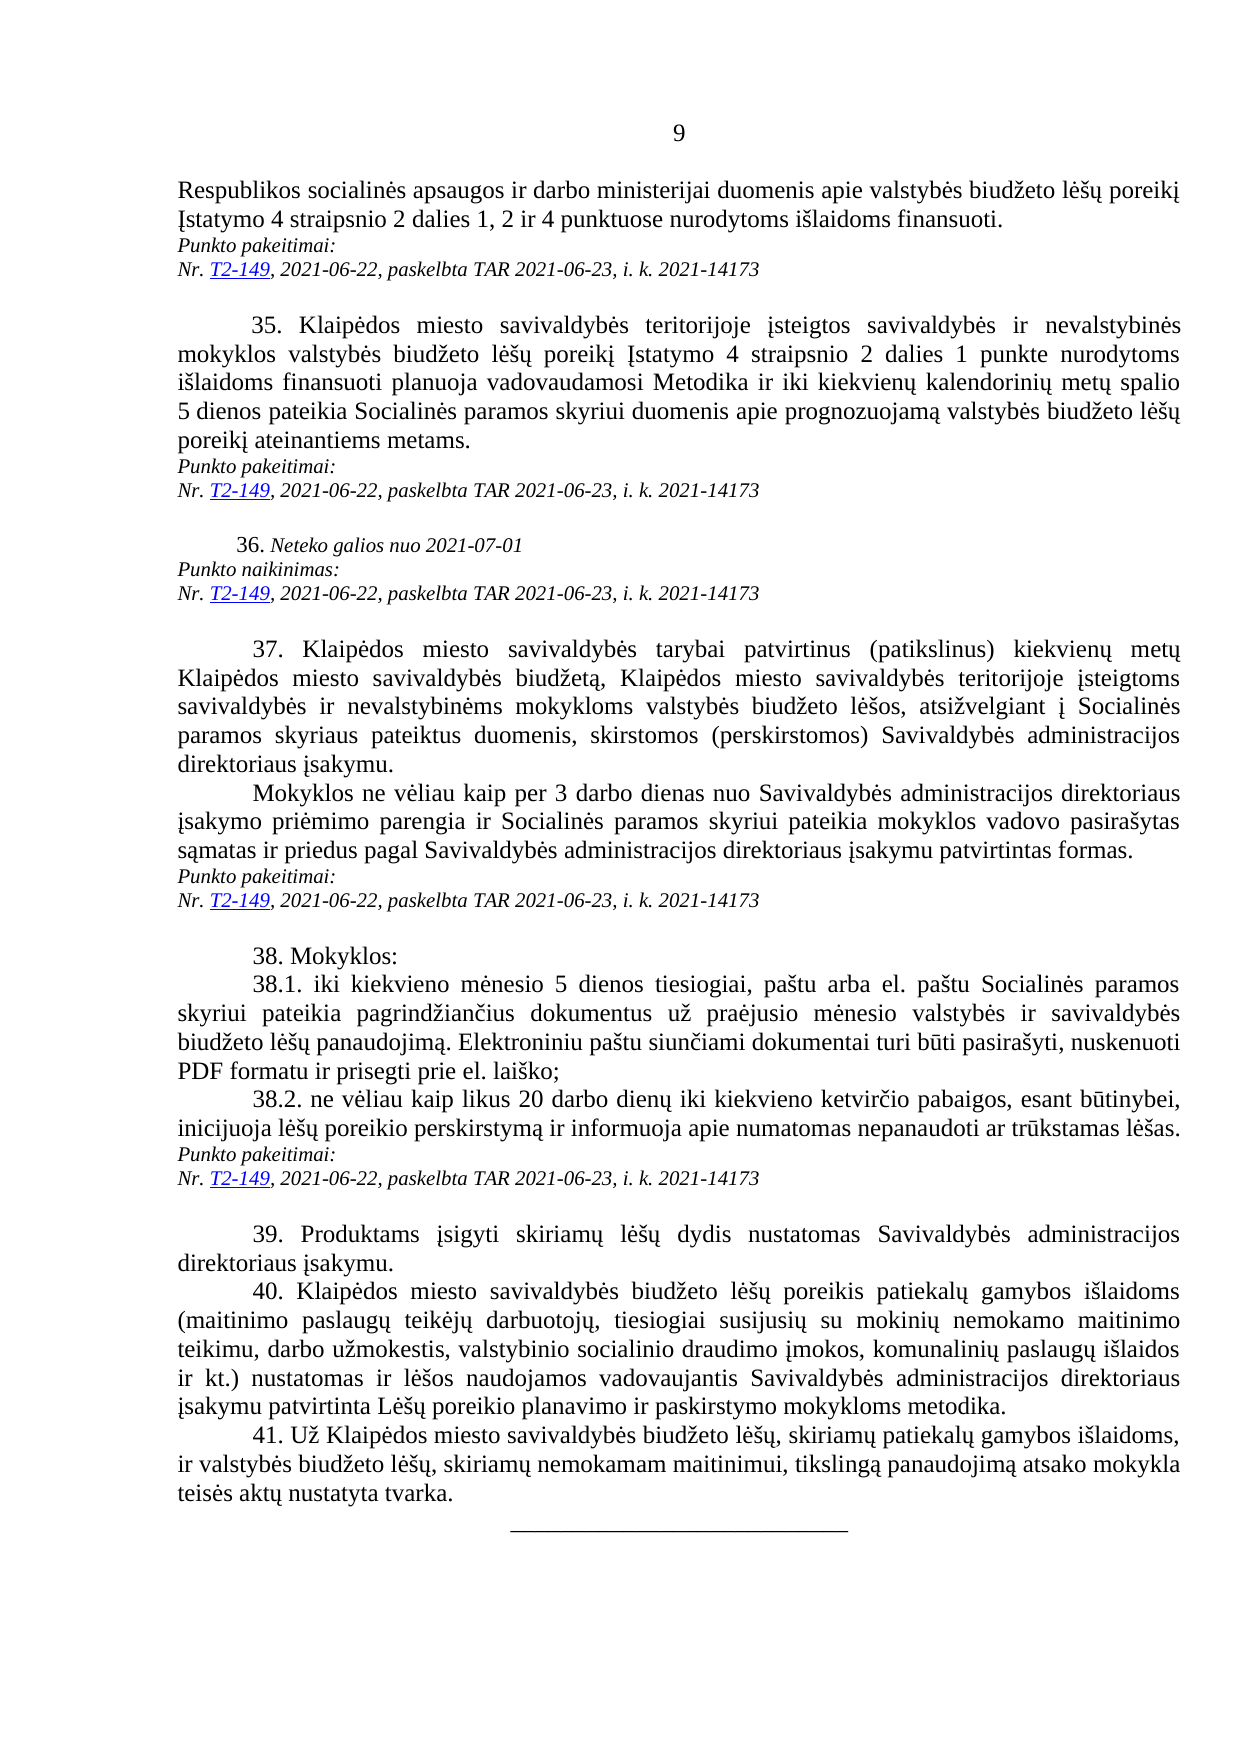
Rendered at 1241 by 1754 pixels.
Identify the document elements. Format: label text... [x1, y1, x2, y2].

text 36. Neteko galios nuo 2021-07-01 [177, 531, 1181, 557]
text ___________________________ [177, 1506, 1181, 1535]
text 41. Už Klaipėdos miesto savivaldybės biudžeto lėšų, skiriamų patiekalų gamybos išlaidoms, ir valstybės biudžeto lėšų, skiriamų nemokamam maitinimui, tikslingą panaudojimą atsako mokykla teisės aktų nustatyta tvarka. [177, 1420, 1181, 1506]
text 40. Klaipėdos miesto savivaldybės biudžeto lėšų poreikis patiekalų gamybos išlaidoms (maitinimo paslaugų teikėjų darbuotojų, tiesiogiai susijusių su mokinių nemokamo maitinimo teikimu, darbo užmokestis, valstybinio socialinio draudimo įmokos, komunalinių paslaugų išlaidos ir kt.) nustatomas ir lėšos naudojamos vadovaujantis Savivaldybės administracijos direktoriaus įsakymu patvirtinta Lėšų poreikio planavimo ir paskirstymo mokykloms metodika. [177, 1276, 1181, 1420]
text 35. Klaipėdos miesto savivaldybės teritorijoje įsteigtos savivaldybės ir nevalstybinės mokyklos valstybės biudžeto lėšų poreikį Įstatymo 4 straipsnio 2 dalies 1 punkte nurodytoms išlaidoms finansuoti planuoja vadovaudamosi Metodika ir iki kiekvienų kalendorinių metų spalio 5 dienos pateikia Socialinės paramos skyriui duomenis apie prognozuojamą valstybės biudžeto lėšų poreikį ateinantiems metams. [177, 310, 1181, 454]
text Nr. T2-149, 2021-06-22, paskelbta TAR 2021-06-23, i. k. 2021-14173 [177, 478, 1181, 502]
text 38.1. iki kiekvieno mėnesio 5 dienos tiesiogiai, paštu arba el. paštu Socialinės paramos skyriui pateikia pagrindžiančius dokumentus už praėjusio mėnesio valstybės ir savivaldybės biudžeto lėšų panaudojimą. Elektroniniu paštu siunčiami dokumentai turi būti pasirašyti, nuskenuoti PDF formatu ir prisegti prie el. laiško; [177, 969, 1181, 1084]
text Respublikos socialinės apsaugos ir darbo ministerijai duomenis apie valstybės biudžeto lėšų poreikį Įstatymo 4 straipsnio 2 dalies 1, 2 ir 4 punktuose nurodytoms išlaidoms finansuoti. [177, 176, 1181, 233]
text Nr. T2-149, 2021-06-22, paskelbta TAR 2021-06-23, i. k. 2021-14173 [177, 581, 1181, 605]
text Mokyklos ne vėliau kaip per 3 darbo dienas nuo Savivaldybės administracijos direktoriaus įsakymo priėmimo parengia ir Socialinės paramos skyriui pateikia mokyklos vadovo pasirašytas sąmatas ir priedus pagal Savivaldybės administracijos direktoriaus įsakymu patvirtintas formas. [177, 778, 1181, 864]
text Punkto naikinimas: [177, 557, 1181, 581]
text 39. Produktams įsigyti skiriamų lėšų dydis nustatomas Savivaldybės administracijos direktoriaus įsakymu. [177, 1219, 1181, 1276]
text Nr. T2-149, 2021-06-22, paskelbta TAR 2021-06-23, i. k. 2021-14173 [177, 888, 1181, 912]
text Punkto pakeitimai: [177, 864, 1181, 888]
text Nr. T2-149, 2021-06-22, paskelbta TAR 2021-06-23, i. k. 2021-14173 [177, 1166, 1181, 1190]
text Punkto pakeitimai: [177, 1142, 1181, 1166]
text 38. Mokyklos: [177, 941, 1181, 969]
text Punkto pakeitimai: [177, 454, 1181, 478]
text Nr. T2-149, 2021-06-22, paskelbta TAR 2021-06-23, i. k. 2021-14173 [177, 257, 1181, 281]
text Punkto pakeitimai: [177, 233, 1181, 257]
text 37. Klaipėdos miesto savivaldybės tarybai patvirtinus (patikslinus) kiekvienų metų Klaipėdos miesto savivaldybės biudžetą, Klaipėdos miesto savivaldybės teritorijoje įsteigtoms savivaldybės ir nevalstybinėms mokykloms valstybės biudžeto lėšos, atsižvelgiant į Socialinės paramos skyriaus pateiktus duomenis, skirstomos (perskirstomos) Savivaldybės administracijos direktoriaus įsakymu. [177, 634, 1181, 778]
text 38.2. ne vėliau kaip likus 20 darbo dienų iki kiekvieno ketvirčio pabaigos, esant būtinybei, inicijuoja lėšų poreikio perskirstymą ir informuoja apie numatomas nepanaudoti ar trūkstamas lėšas. [177, 1084, 1181, 1142]
